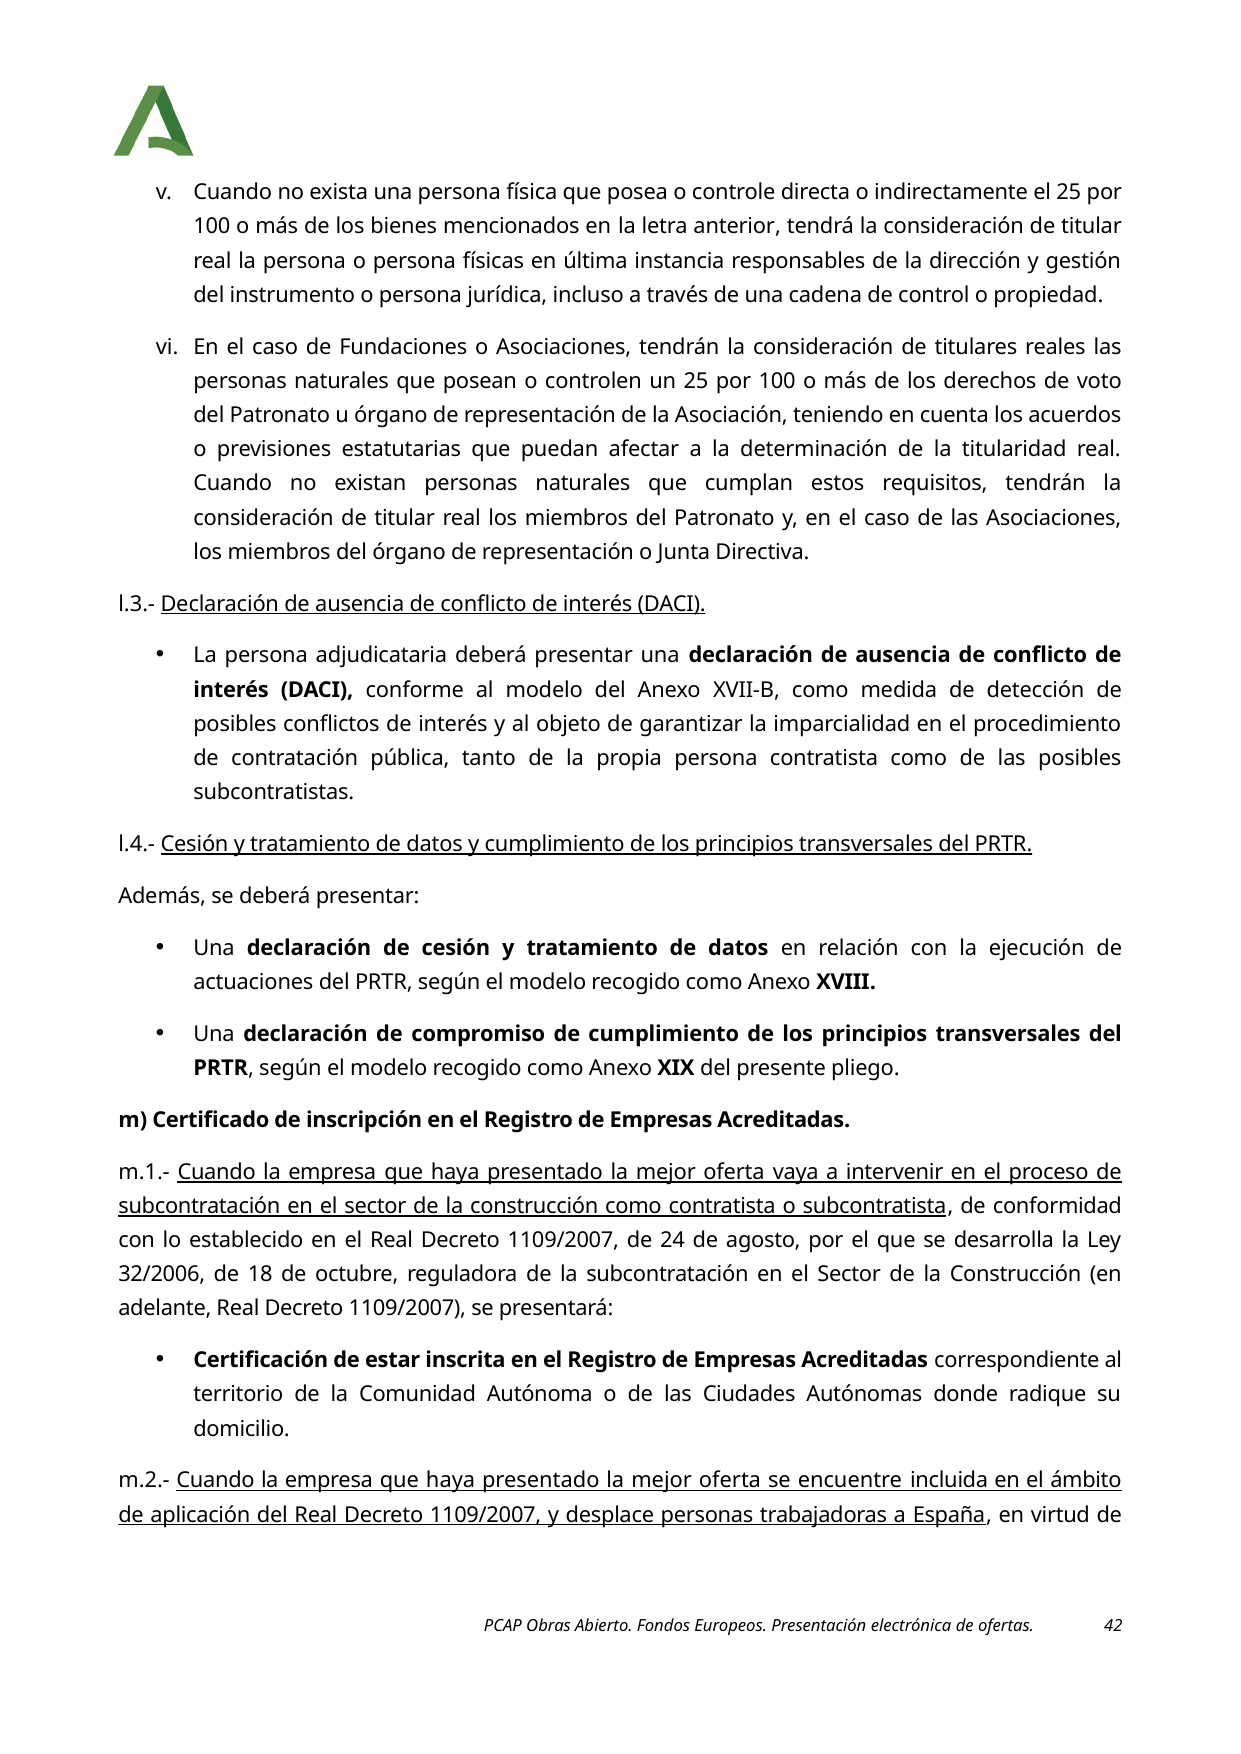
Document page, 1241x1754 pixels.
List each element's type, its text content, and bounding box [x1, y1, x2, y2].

text m) Certificado de inscripción en el Registro de Empresas Acreditadas. [118, 1104, 1122, 1134]
text Además, se deberá presentar: [118, 880, 1122, 910]
list Una declaración de cesión y tratamiento de datos en relación con la ejecución de actuaciones del PRTR, según el modelo recogido como Anexo XVIII. [156, 932, 1122, 996]
picture [109, 81, 198, 160]
text l.4.- Cesión y tratamiento de datos y cumplimiento de los principios transversales del PRTR. [118, 828, 1122, 858]
text m.2.- Cuando la empresa que haya presentado la mejor oferta se encuentre incluida en el ámbito de aplicación del Real Decreto 1109/2007, y desplace personas trabajadoras a España, en virtud de [118, 1464, 1122, 1528]
text l.3.- Declaración de ausencia de conflicto de interés (DACI). [118, 588, 1122, 617]
list Certificación de estar inscrita en el Registro de Empresas Acreditadas correspondiente al territorio de la Comunidad Autónoma o de las Ciudades Autónomas donde radique su domicilio. [156, 1344, 1122, 1442]
text m.1.- Cuando la empresa que haya presentado la mejor oferta vaya a intervenir en el proceso de subcontratación en el sector de la construcción como contratista o subcontratista, de conformidad con lo establecido en el Real Decreto 1109/2007, de 24 de agosto, por el que se desarrolla la Ley 32/2006, de 18 de octubre, reguladora de la subcontratación en el Sector de la Construcción (en adelante, Real Decreto 1109/2007), se presentará: [118, 1156, 1122, 1322]
list En el caso de Fundaciones o Asociaciones, tendrán la consideración de titulares reales las personas naturales que posean o controlen un 25 por 100 o más de los derechos de voto del Patronato u órgano de representación de la Asociación, teniendo en cuenta los acuerdos o previsiones estatutarias que puedan afectar a la determinación de la titularidad real. Cuando no existan personas naturales que cumplan estos requisitos, tendrán la consideración de titular real los miembros del Patronato y, en el caso de las Asociaciones, los miembros del órgano de representación o Junta Directiva. [156, 331, 1122, 566]
list La persona adjudicataria deberá presentar una declaración de ausencia de conflicto de interés (DACI), conforme al modelo del Anexo XVII-B, como medida de detección de posibles conflictos de interés y al objeto de garantizar la imparcialidad en el procedimiento de contratación pública, tanto de la propia persona contratista como de las posibles subcontratistas. [156, 639, 1122, 806]
list Una declaración de compromiso de cumplimiento de los principios transversales del PRTR, según el modelo recogido como Anexo XIX del presente pliego. [156, 1018, 1122, 1082]
list Cuando no exista una persona física que posea o controle directa o indirectamente el 25 por 100 o más de los bienes mencionados en la letra anterior, tendrá la consideración de titular real la persona o persona físicas en última instancia responsables de la dirección y gestión del instrumento o persona jurídica, incluso a través de una cadena de control o propiedad. [156, 176, 1122, 309]
